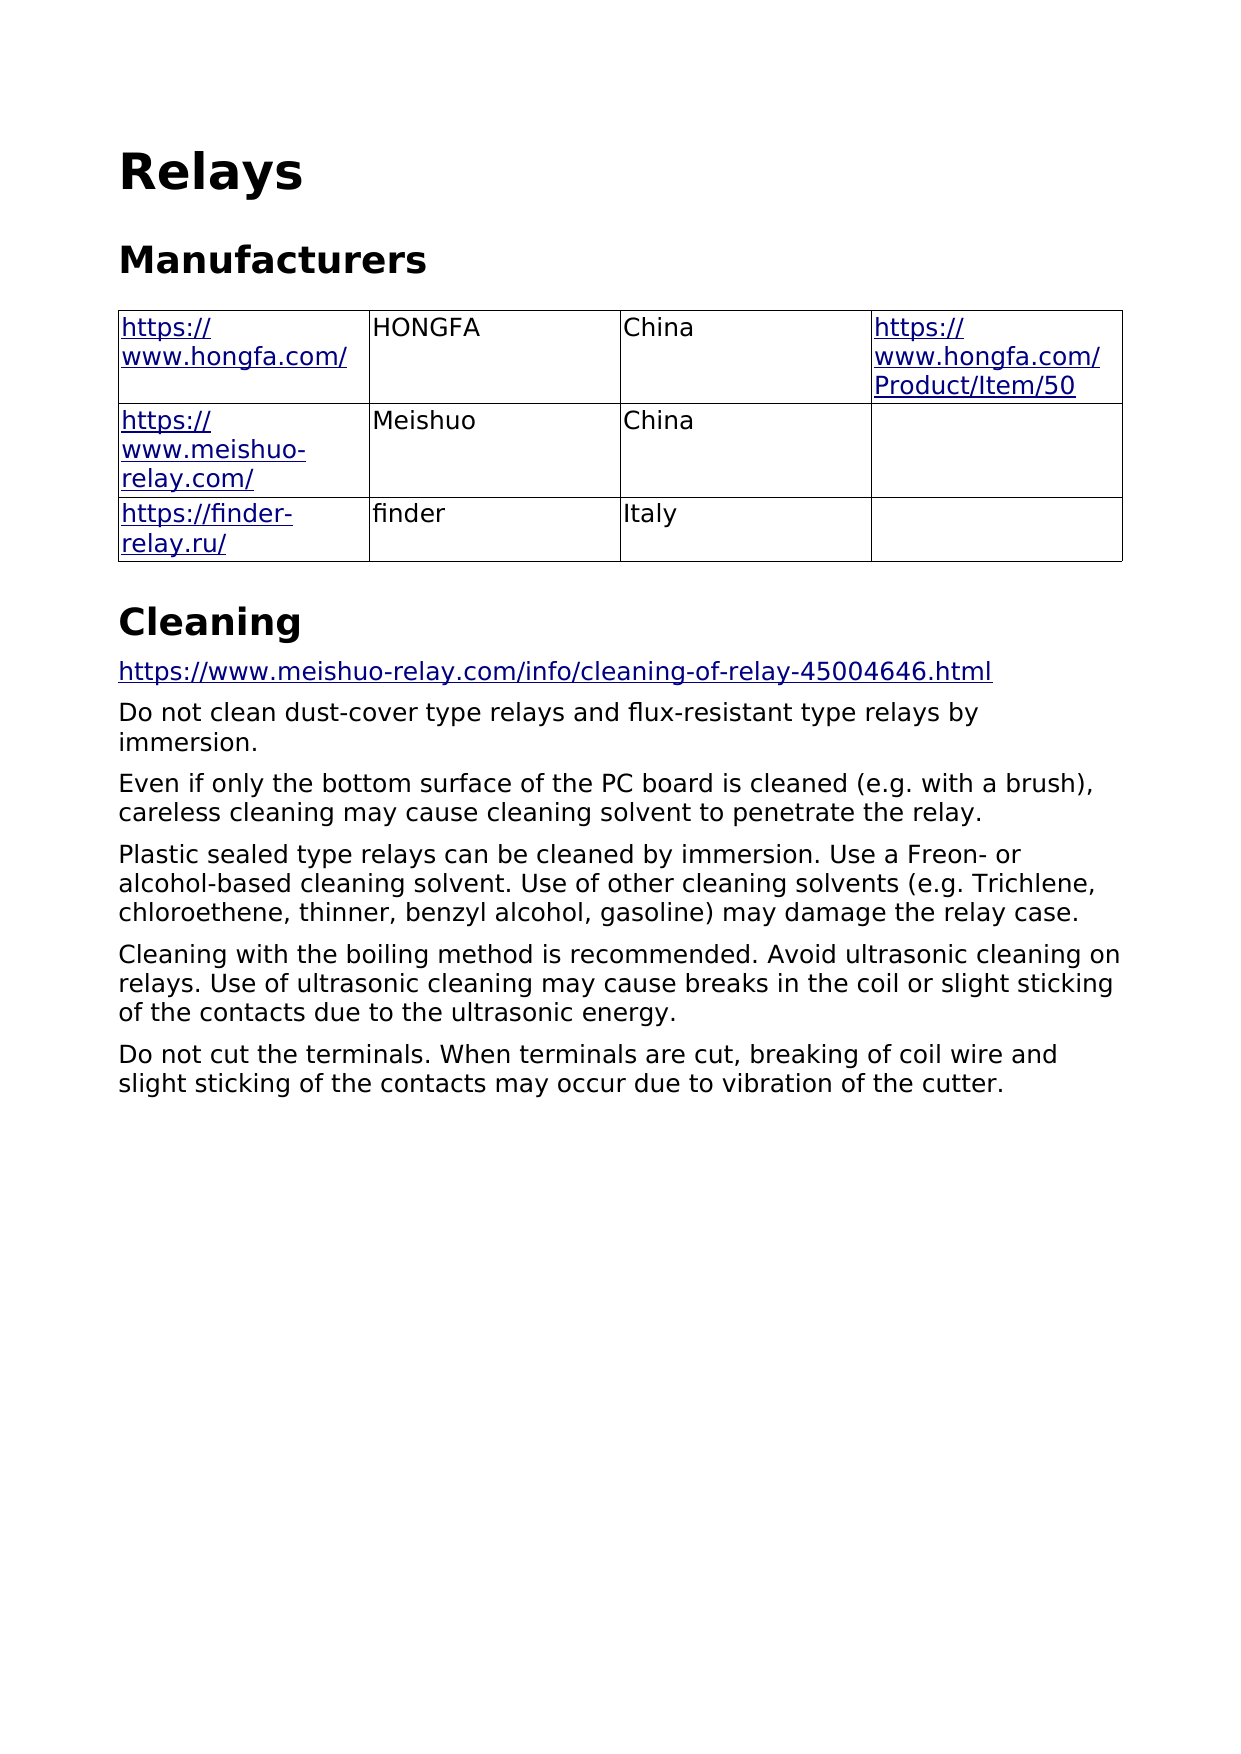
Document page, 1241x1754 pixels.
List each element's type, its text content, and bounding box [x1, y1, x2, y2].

table_header China [621, 311, 871, 403]
text Plastic sealed type relays can be cleaned by immersion. Use a Freon- or alcohol-based cleaning solvent. Use of other cleaning solvents (e.g. Trichlene, chloroethene, thinner, benzyl alcohol, gasoline) may damage the relay case. [118, 840, 1122, 928]
table_cell China [621, 404, 871, 497]
table_cell https://finder-relay.ru/ [119, 498, 369, 561]
subtitle Manufacturers [118, 239, 1122, 282]
subtitle Cleaning [118, 601, 1122, 644]
table_cell [872, 498, 1122, 561]
text Cleaning with the boiling method is recommended. Avoid ultrasonic cleaning on relays. Use of ultrasonic cleaning may cause breaks in the coil or slight sticking of the contacts due to the ultrasonic energy. [118, 940, 1122, 1028]
text Do not cut the terminals. When terminals are cut, breaking of coil wire and slight sticking of the contacts may occur due to vibration of the cutter. [118, 1040, 1122, 1099]
table_cell [872, 404, 1122, 497]
table_cell finder [370, 498, 620, 561]
table_cell Italy [621, 498, 871, 561]
text https://www.meishuo-relay.com/info/cleaning-of-relay-45004646.html [118, 657, 1122, 686]
table_cell https://www.meishuo-relay.com/ [119, 404, 369, 497]
subtitle Relays [118, 143, 1122, 201]
table_header HONGFA [370, 311, 620, 403]
table_header https://www.hongfa.com/Product/Item/50 [872, 311, 1122, 403]
table_cell Meishuo [370, 404, 620, 497]
text Do not clean dust-cover type relays and flux-resistant type relays by immersion. [118, 699, 1122, 757]
text Even if only the bottom surface of the PC board is cleaned (e.g. with a brush), careless cleaning may cause cleaning solvent to penetrate the relay. [118, 769, 1122, 828]
table_header https://www.hongfa.com/ [119, 311, 369, 403]
